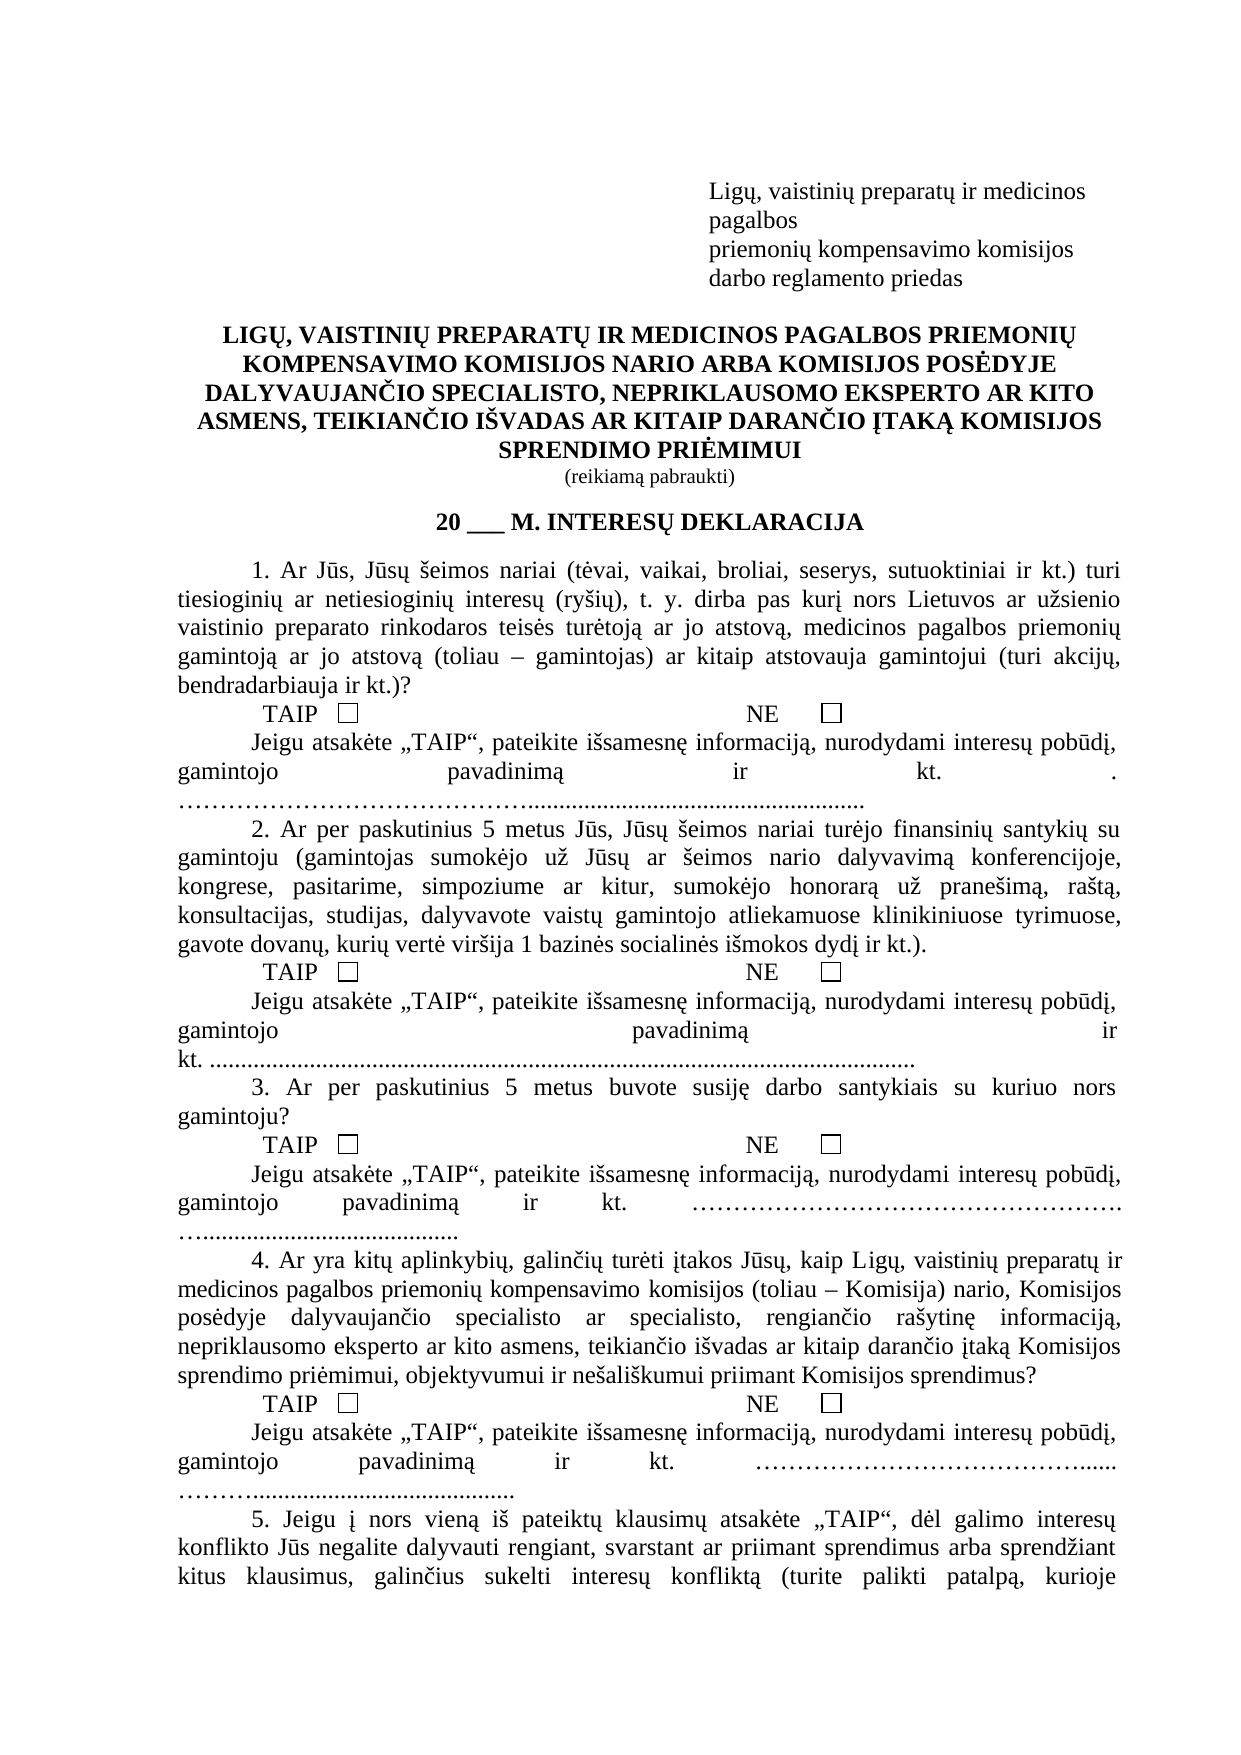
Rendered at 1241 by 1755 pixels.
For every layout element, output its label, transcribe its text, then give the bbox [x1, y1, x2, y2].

text 2. Ar per paskutinius 5 metus Jūs, Jūsų šeimos nariai turėjo finansinių santykių su gamintoju (gamintojas sumokėjo už Jūsų ar šeimos nario dalyvavimą konferencijoje, kongrese, pasitarime, simpoziume ar kitur, sumokėjo honorarą už pranešimą, raštą, konsultacijas, studijas, dalyvavote vaistų gamintojo atliekamuose klinikiniuose tyrimuose, gavote dovanų, kurių vertė viršija 1 bazinės socialinės išmokos dydį ir kt.). [177, 814, 1122, 957]
text Ligų, vaistinių preparatų ir medicinos pagalbos [709, 176, 1122, 234]
text 4. Ar yra kitų aplinkybių, galinčių turėti įtakos Jūsų, kaip Ligų, vaistinių preparatų ir medicinos pagalbos priemonių kompensavimo komisijos (toliau – Komisija) nario, Komisijos posėdyje dalyvaujančio specialisto ar specialisto, rengiančio rašytinę informaciją, nepriklausomo eksperto ar kito asmens, teikiančio išvadas ar kitaip darančio įtaką Komisijos sprendimo priėmimui, objektyvumui ir nešališkumui priimant Komisijos sprendimus? [177, 1245, 1122, 1389]
text (reikiamą pabraukti) [177, 464, 1122, 488]
text Jeigu atsakėte „TAIP“, pateikite išsamesnę informaciją, nurodydami interesų pobūdį, gamintojo pavadinimą ir kt. .……………………………………...................................................... [177, 727, 1117, 814]
table_header NE [660, 958, 1145, 986]
text 1. Ar Jūs, Jūsų šeimos nariai (tėvai, vaikai, broliai, seserys, sutuoktiniai ir kt.) turi tiesioginių ar netiesioginių interesų (ryšių), t. y. dirba pas kurį nors Lietuvos ar užsienio vaistinio preparato rinkodaros teisės turėtoją ar jo atstovą, medicinos pagalbos priemonių gamintoją ar jo atstovą (toliau – gamintojas) ar kitaip atstovauja gamintojui (turi akcijų, bendradarbiauja ir kt.)? [177, 555, 1122, 699]
table_header TAIP [177, 958, 660, 986]
text 5. Jeigu į nors vieną iš pateiktų klausimų atsakėte „TAIP“, dėl galimo interesų konflikto Jūs negalite dalyvauti rengiant, svarstant ar priimant sprendimus arba sprendžiant kitus klausimus, galinčius sukelti interesų konfliktą (turite palikti patalpą, kurioje [177, 1504, 1117, 1590]
table_header TAIP [177, 1389, 661, 1417]
text 20 ___ M. INTERESŲ DEKLARACIJA [177, 507, 1122, 536]
text 3. Ar per paskutinius 5 metus buvote susiję darbo santykiais su kuriuo nors gamintoju? [177, 1072, 1117, 1130]
text Jeigu atsakėte „TAIP“, pateikite išsamesnę informaciją, nurodydami interesų pobūdį, gamintojo pavadinimą ir kt. …………………………………......……….......................................... [177, 1417, 1117, 1504]
text priemonių kompensavimo komisijos darbo reglamento priedas [709, 234, 1122, 291]
table_header TAIP [177, 699, 661, 727]
text Jeigu atsakėte „TAIP“, pateikite išsamesnę informaciją, nurodydami interesų pobūdį, gamintojo pavadinimą ir kt. ................................................................................................................. [177, 986, 1117, 1072]
table_header TAIP [177, 1130, 660, 1159]
text LIGŲ, VAISTINIŲ PREPARATŲ IR MEDICINOS PAGALBOS PRIEMONIŲ KOMPENSAVIMO KOMISIJOS NARIO ARBA KOMISIJOS POSĖDYJE DALYVAUJANČIO SPECIALISTO, NEPRIKLAUSOMO EKSPERTO AR KITO ASMENS, TEIKIANČIO IŠVADAS AR KITAIP DARANČIO ĮTAKĄ KOMISIJOS SPRENDIMO PRIĖMIMUI [177, 320, 1122, 464]
table_header NE [660, 1130, 1145, 1159]
table_header NE [661, 699, 1145, 727]
table_header NE [661, 1389, 1145, 1417]
text Jeigu atsakėte „TAIP“, pateikite išsamesnę informaciją, nurodydami interesų pobūdį, gamintojo pavadinimą ir kt. …………………………………………….…......................................... [177, 1159, 1122, 1245]
